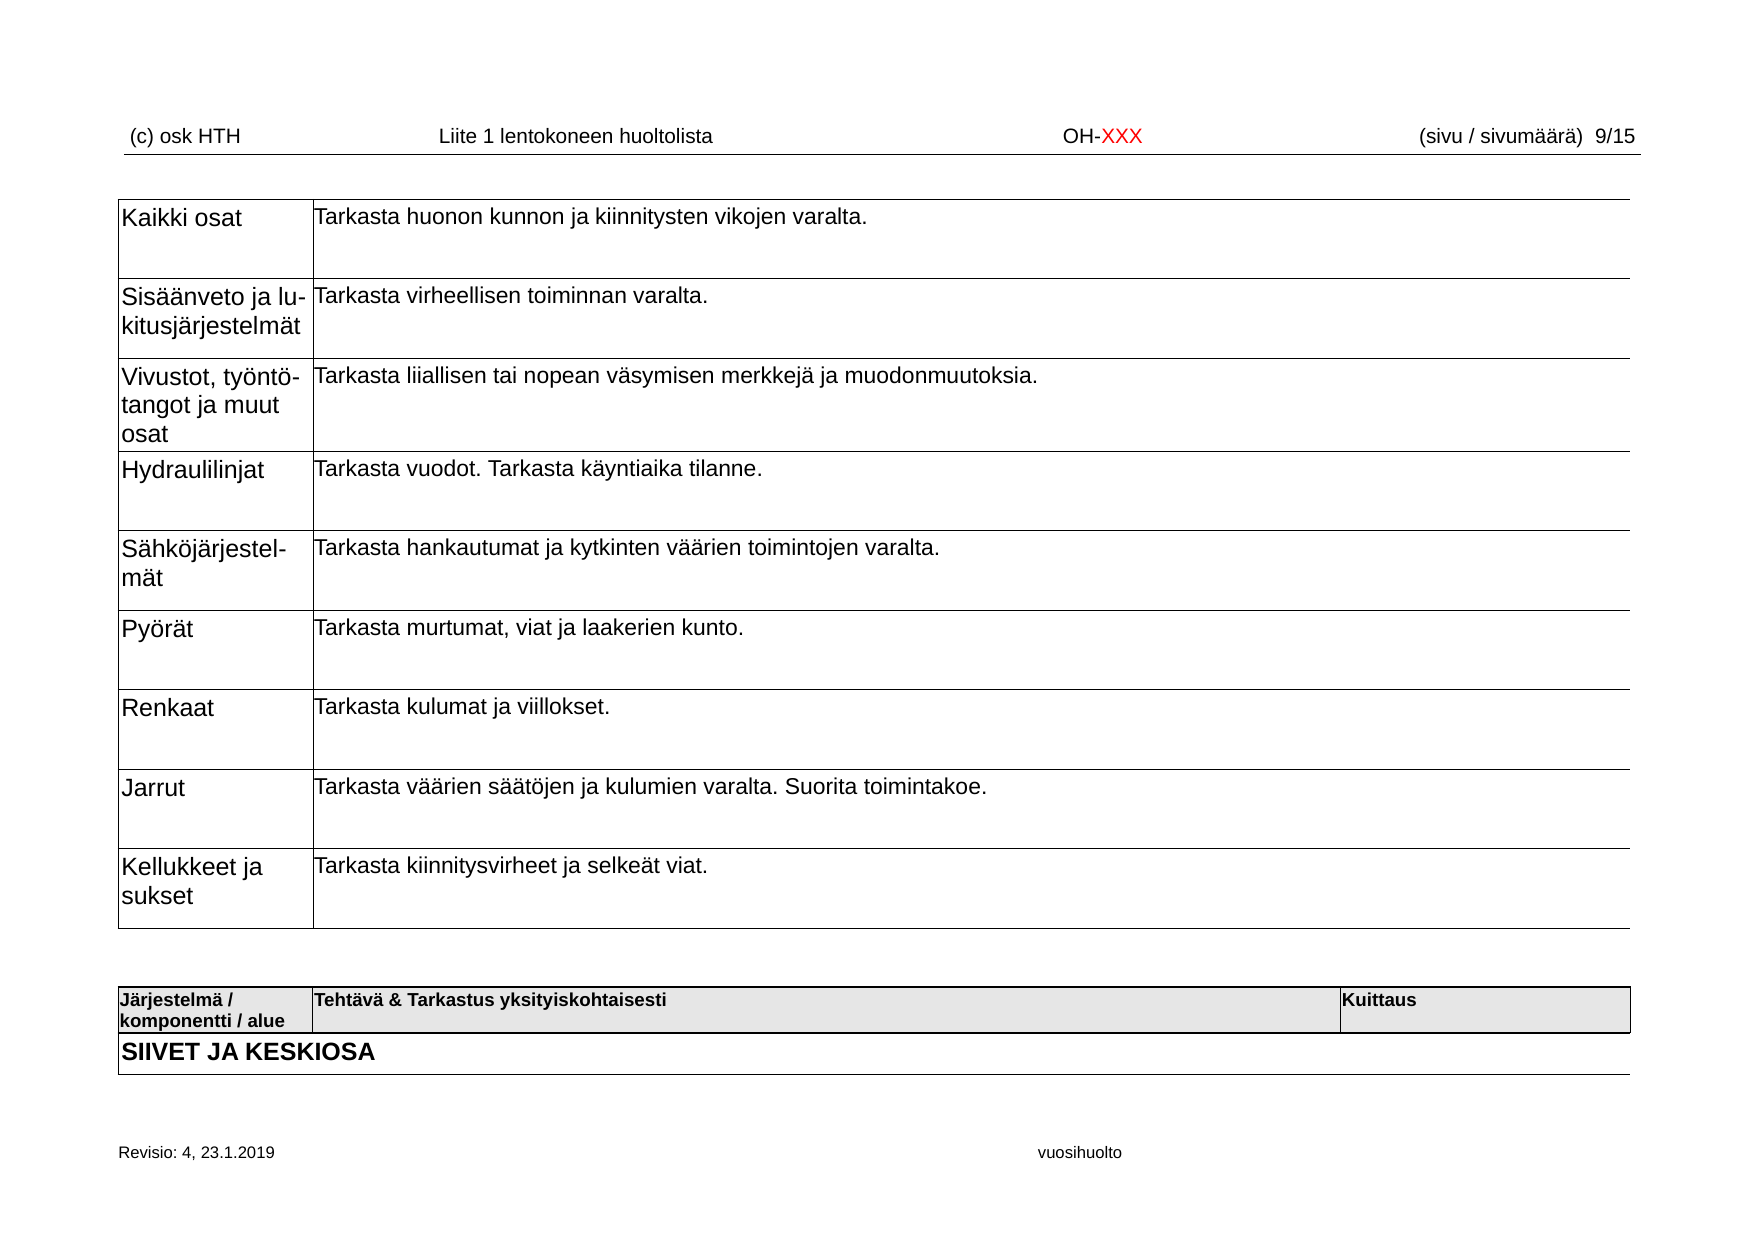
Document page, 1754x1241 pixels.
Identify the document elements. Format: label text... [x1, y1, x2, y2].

table_header SIIVET JA KESKIOSA [119, 1034, 1630, 1074]
table_cell Sisäänveto ja lu­kitusjärjestel­mät [119, 279, 313, 358]
table_cell Jarrut [119, 770, 313, 848]
table_cell Tarkasta liiallisen tai nopean väsymisen merkkejä ja muodonmuutoksia. [314, 359, 1341, 451]
table_cell Tarkasta murtumat, viat ja laakerien kunto. [314, 611, 1341, 689]
table_cell [1341, 452, 1630, 530]
table_cell Tarkasta kulumat ja viillokset. [314, 690, 1341, 769]
table_cell [1341, 849, 1630, 928]
table_cell [1341, 531, 1630, 610]
table_cell Renkaat [119, 690, 313, 769]
table_cell Tarkasta hankautumat ja kytkinten väärien toimintojen varalta. [314, 531, 1341, 610]
table_cell [1341, 359, 1630, 451]
table_cell [1341, 770, 1630, 848]
table_cell Kellukkeet ja sukset [119, 849, 313, 928]
table_cell Tarkasta väärien säätöjen ja kulumien varalta. Suorita toimintakoe. [314, 770, 1341, 848]
table_cell [1341, 611, 1630, 689]
table_cell Tarkasta virheellisen toiminnan varalta. [314, 279, 1341, 358]
table_cell Tarkasta huonon kunnon ja kiinnitysten vikojen varalta. [314, 200, 1341, 278]
table_cell Hydraulilinjat [119, 452, 313, 530]
table_cell [1341, 690, 1630, 769]
table_cell Tarkasta vuodot. Tarkasta käyntiaika tilanne. [314, 452, 1341, 530]
table_header Tehtävä & Tarkastus yksityiskohtaisesti [313, 988, 1340, 1032]
table_cell Kaikki osat [119, 200, 313, 278]
table_cell [1341, 200, 1630, 278]
table_cell Pyörät [119, 611, 313, 689]
table_cell Sähköjärjestel­mät [119, 531, 313, 610]
table_cell [1341, 279, 1630, 358]
table_header Järjestelmä / komponentti / alue [119, 988, 312, 1032]
table_cell Tarkasta kiinnitysvirheet ja selkeät viat. [314, 849, 1341, 928]
table_header Kuittaus [1341, 988, 1630, 1032]
table_cell Vivustot, työntö­tangot ja muut osat [119, 359, 313, 451]
